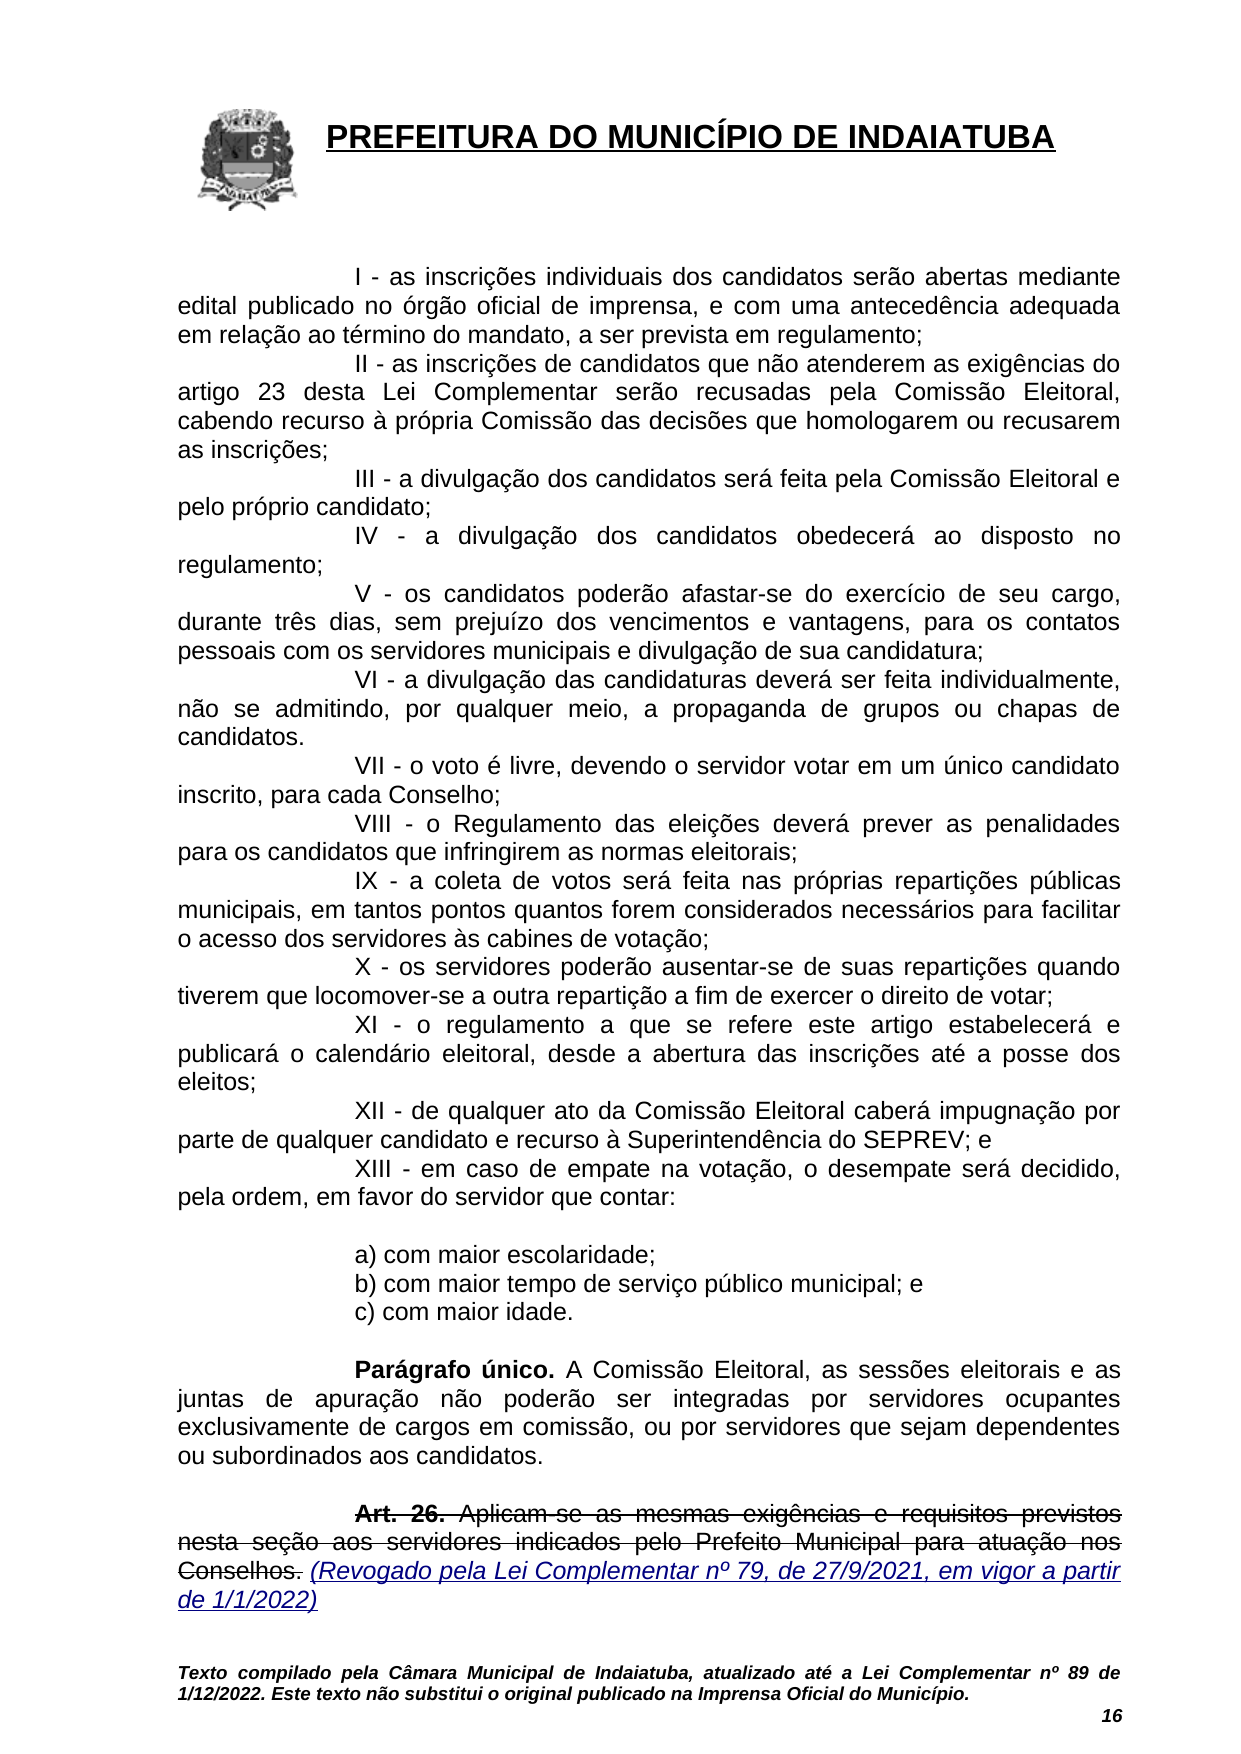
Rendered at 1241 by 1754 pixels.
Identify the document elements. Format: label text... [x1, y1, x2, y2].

text V - os candidatos poderão afastar-se do exercício de seu cargo, durante três dias, sem prejuízo dos vencimentos e vantagens, para os contatos pessoais com os servidores municipais e divulgação de sua candidatura; [177, 578, 1122, 665]
text a) com maior escolaridade; [177, 1240, 1122, 1268]
text XIII - em caso de empate na votação, o desempate será decidido, pela ordem, em favor do servidor que contar: [177, 1153, 1122, 1211]
text XI - o regulamento a que se refere este artigo estabelecerá e publicará o calendário eleitoral, desde a abertura das inscrições até a posse dos eleitos; [177, 1010, 1122, 1096]
text II - as inscrições de candidatos que não atenderem as exigências do artigo 23 desta Lei Complementar serão recusadas pela Comissão Eleitoral, cabendo recurso à própria Comissão das decisões que homologarem ou recusarem as inscrições; [177, 348, 1122, 463]
text IX - a coleta de votos será feita nas próprias repartições públicas municipais, em tantos pontos quantos forem considerados necessários para facilitar o acesso dos servidores às cabines de votação; [177, 866, 1122, 952]
text VIII - o Regulamento das eleições deverá prever as penalidades para os candidatos que infringirem as normas eleitorais; [177, 808, 1122, 866]
text Parágrafo único. A Comissão Eleitoral, as sessões eleitorais e as juntas de apuração não poderão ser integradas por servidores ocupantes exclusivamente de cargos em comissão, ou por servidores que sejam dependentes ou subordinados aos candidatos. [177, 1355, 1122, 1470]
text I - as inscrições individuais dos candidatos serão abertas mediante edital publicado no órgão oficial de imprensa, e com uma antecedência adequada em relação ao término do mandato, a ser prevista em regulamento; [177, 262, 1122, 348]
text III - a divulgação dos candidatos será feita pela Comissão Eleitoral e pelo próprio candidato; [177, 463, 1122, 521]
text XII - de qualquer ato da Comissão Eleitoral caberá impugnação por parte de qualquer candidato e recurso à Superintendência do SEPREV; e [177, 1096, 1122, 1153]
text IV - a divulgação dos candidatos obedecerá ao disposto no regulamento; [177, 521, 1122, 578]
text c) com maior idade. [177, 1297, 1122, 1326]
text VII - o voto é livre, devendo o servidor votar em um único candidato inscrito, para cada Conselho; [177, 751, 1122, 808]
text Art. 26. Aplicam-se as mesmas exigências e requisitos previstos nesta seção aos servidores indicados pelo Prefeito Municipal para atuação nos Conselhos. (Revogado pela Lei Complementar nº 79, de 27/9/2021, em vigor a partir de 1/1/2022) [177, 1544, 1122, 1613]
text VI - a divulgação das candidaturas deverá ser feita individualmente, não se admitindo, por qualquer meio, a propaganda de grupos ou chapas de candidatos. [177, 665, 1122, 751]
text X - os servidores poderão ausentar-se de suas repartições quando tiverem que locomover-se a outra repartição a fim de exercer o direito de votar; [177, 952, 1122, 1010]
text b) com maior tempo de serviço público municipal; e [177, 1268, 1122, 1297]
text Art. 26. Aplicam-se as mesmas exigências e requisitos previstos nesta seção aos servidores indicados pelo Prefeito Municipal para atuação nos Conselhos. (Revogado pela Lei Complementar nº 79, de 27/9/2021, em vigor a partir de 1/1/2022) [177, 1498, 1122, 1543]
